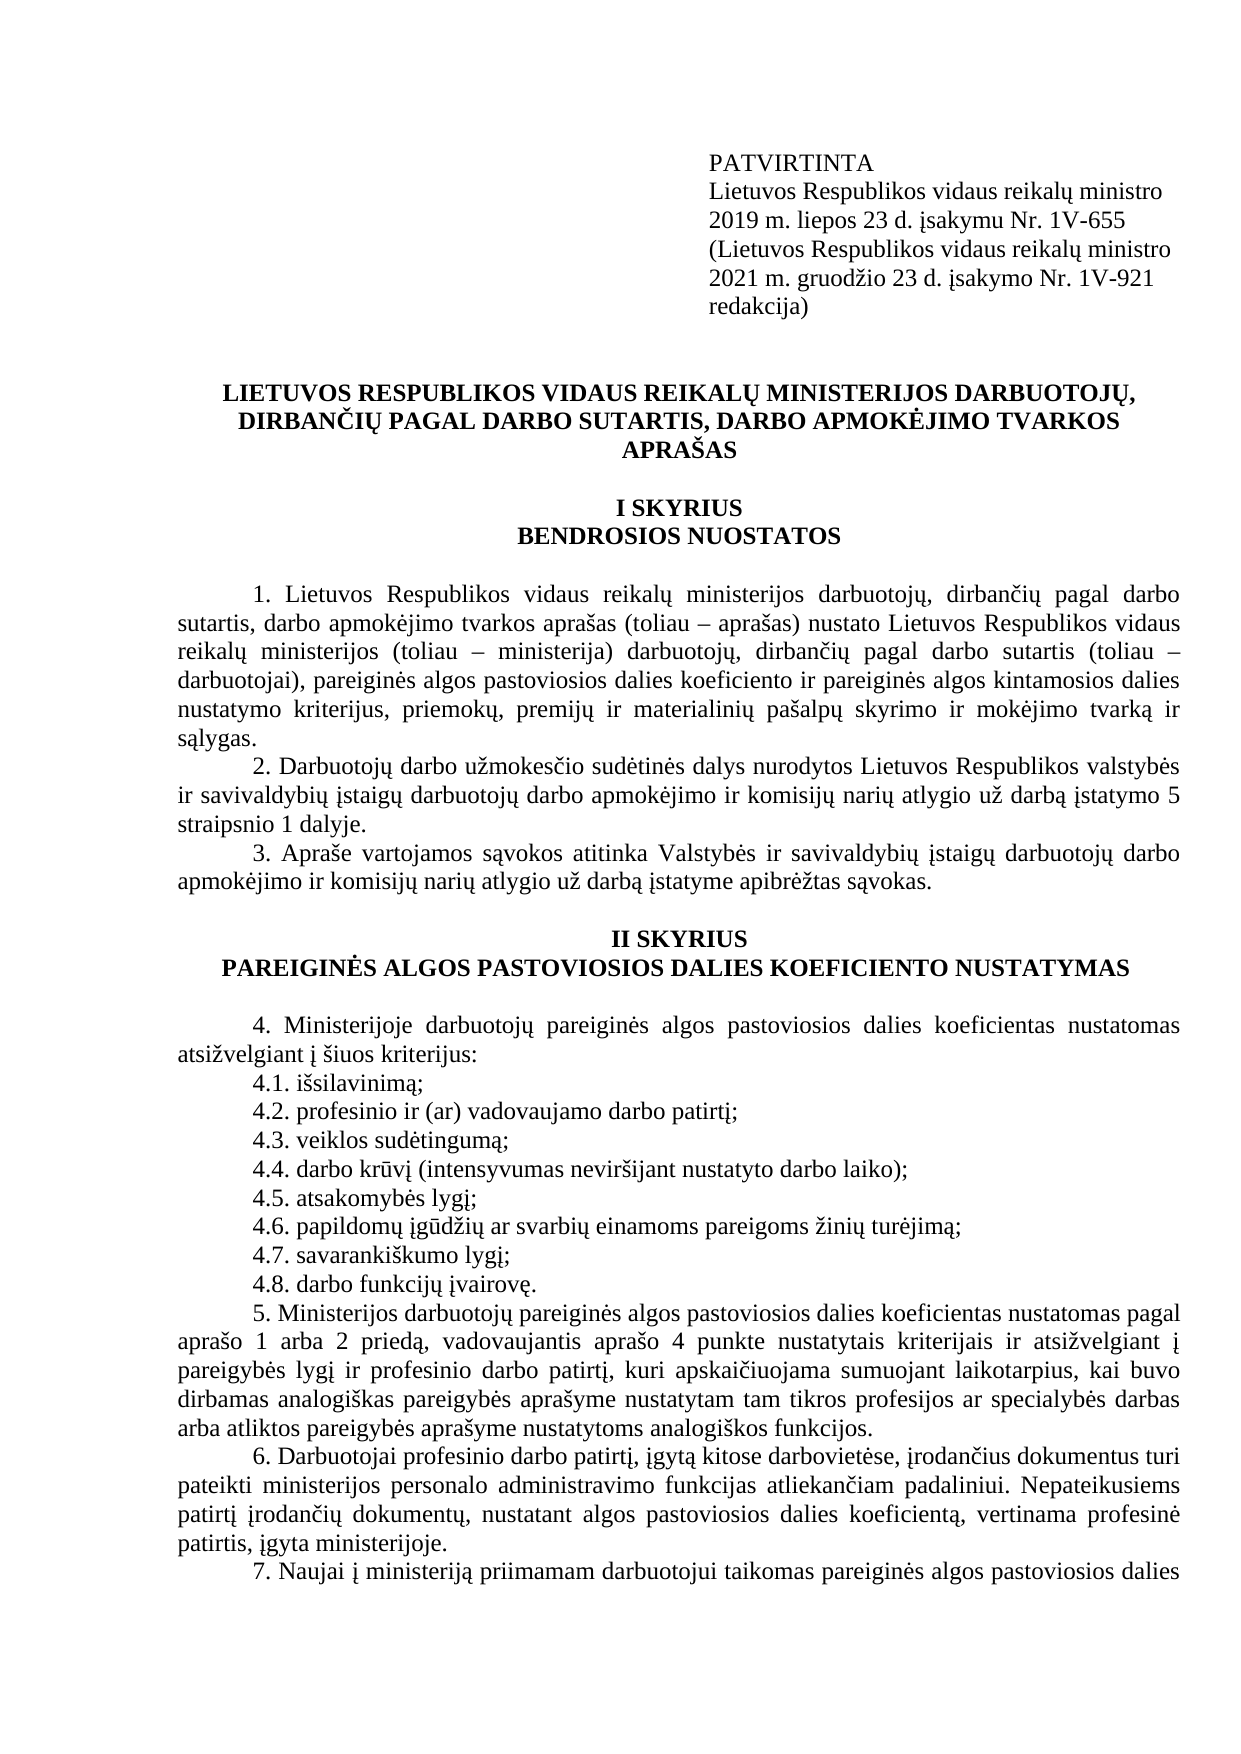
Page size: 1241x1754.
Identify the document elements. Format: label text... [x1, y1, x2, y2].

text 5. Ministerijos darbuotojų pareiginės algos pastoviosios dalies koeficientas nustatomas pagal aprašo 1 arba 2 priedą, vadovaujantis aprašo 4 punkte nustatytais kriterijais ir atsižvelgiant į pareigybės lygį ir profesinio darbo patirtį, kuri apskaičiuojama sumuojant laikotarpius, kai buvo dirbamas analogiškas pareigybės aprašyme nustatytam tam tikros profesijos ar specialybės darbas arba atliktos pareigybės aprašyme nustatytoms analogiškos funkcijos. [177, 1298, 1181, 1441]
text redakcija) [709, 291, 1181, 320]
text 4.4. darbo krūvį (intensyvumas neviršijant nustatyto darbo laiko); [177, 1154, 1181, 1183]
text 4.1. išsilavinimą; [177, 1068, 1181, 1096]
text 2. Darbuotojų darbo užmokesčio sudėtinės dalys nurodytos Lietuvos Respublikos valstybės ir savivaldybių įstaigų darbuotojų darbo apmokėjimo ir komisijų narių atlygio už darbą įstatymo 5 straipsnio 1 dalyje. [177, 751, 1181, 838]
text 4.5. atsakomybės lygį; [177, 1183, 1181, 1211]
text 4. Ministerijoje darbuotojų pareiginės algos pastoviosios dalies koeficientas nustatomas atsižvelgiant į šiuos kriterijus: [177, 1010, 1181, 1068]
text PATVIRTINTA [709, 148, 1181, 176]
text BENDROSIOS NUOSTATOS [177, 521, 1181, 550]
text (Lietuvos Respublikos vidaus reikalų ministro [709, 234, 1181, 263]
text 2021 m. gruodžio 23 d. įsakymo Nr. 1V-921 [709, 263, 1181, 291]
text 4.6. papildomų įgūdžių ar svarbių einamoms pareigoms žinių turėjimą; [177, 1211, 1181, 1240]
text 4.7. savarankiškumo lygį; [177, 1240, 1181, 1269]
text II SKYRIUS [177, 924, 1181, 953]
text 2019 m. liepos 23 d. įsakymu Nr. 1V-655 [709, 205, 1181, 234]
text Lietuvos Respublikos vidaus reikalų ministro [709, 176, 1181, 205]
text 4.3. veiklos sudėtingumą; [177, 1125, 1181, 1154]
text PAREIGINĖS ALGOS PASTOVIOSIOS DALIES KOEFICIENTO NUSTATYMAS [177, 953, 1181, 981]
text 3. Apraše vartojamos sąvokos atitinka Valstybės ir savivaldybių įstaigų darbuotojų darbo apmokėjimo ir komisijų narių atlygio už darbą įstatyme apibrėžtas sąvokas. [177, 838, 1181, 895]
text 4.2. profesinio ir (ar) vadovaujamo darbo patirtį; [177, 1096, 1181, 1125]
text 6. Darbuotojai profesinio darbo patirtį, įgytą kitose darbovietėse, įrodančius dokumentus turi pateikti ministerijos personalo administravimo funkcijas atliekančiam padaliniui. Nepateikusiems patirtį įrodančių dokumentų, nustatant algos pastoviosios dalies koeficientą, vertinama profesinė patirtis, įgyta ministerijoje. [177, 1441, 1181, 1556]
text 7. Naujai į ministeriją priimamam darbuotojui taikomas pareiginės algos pastoviosios dalies [177, 1556, 1181, 1585]
text 4.8. darbo funkcijų įvairovę. [177, 1269, 1181, 1298]
text 1. Lietuvos Respublikos vidaus reikalų ministerijos darbuotojų, dirbančių pagal darbo sutartis, darbo apmokėjimo tvarkos aprašas (toliau – aprašas) nustato Lietuvos Respublikos vidaus reikalų ministerijos (toliau – ministerija) darbuotojų, dirbančių pagal darbo sutartis (toliau – darbuotojai), pareiginės algos pastoviosios dalies koeficiento ir pareiginės algos kintamosios dalies nustatymo kriterijus, priemokų, premijų ir materialinių pašalpų skyrimo ir mokėjimo tvarką ir sąlygas. [177, 579, 1181, 751]
text I SKYRIUS [177, 493, 1181, 521]
text LIETUVOS RESPUBLIKOS VIDAUS REIKALŲ MINISTERIJOS DARBUOTOJŲ, DIRBANČIŲ PAGAL DARBO SUTARTIS, DARBO APMOKĖJIMO TVARKOS APRAŠAS [177, 378, 1181, 464]
